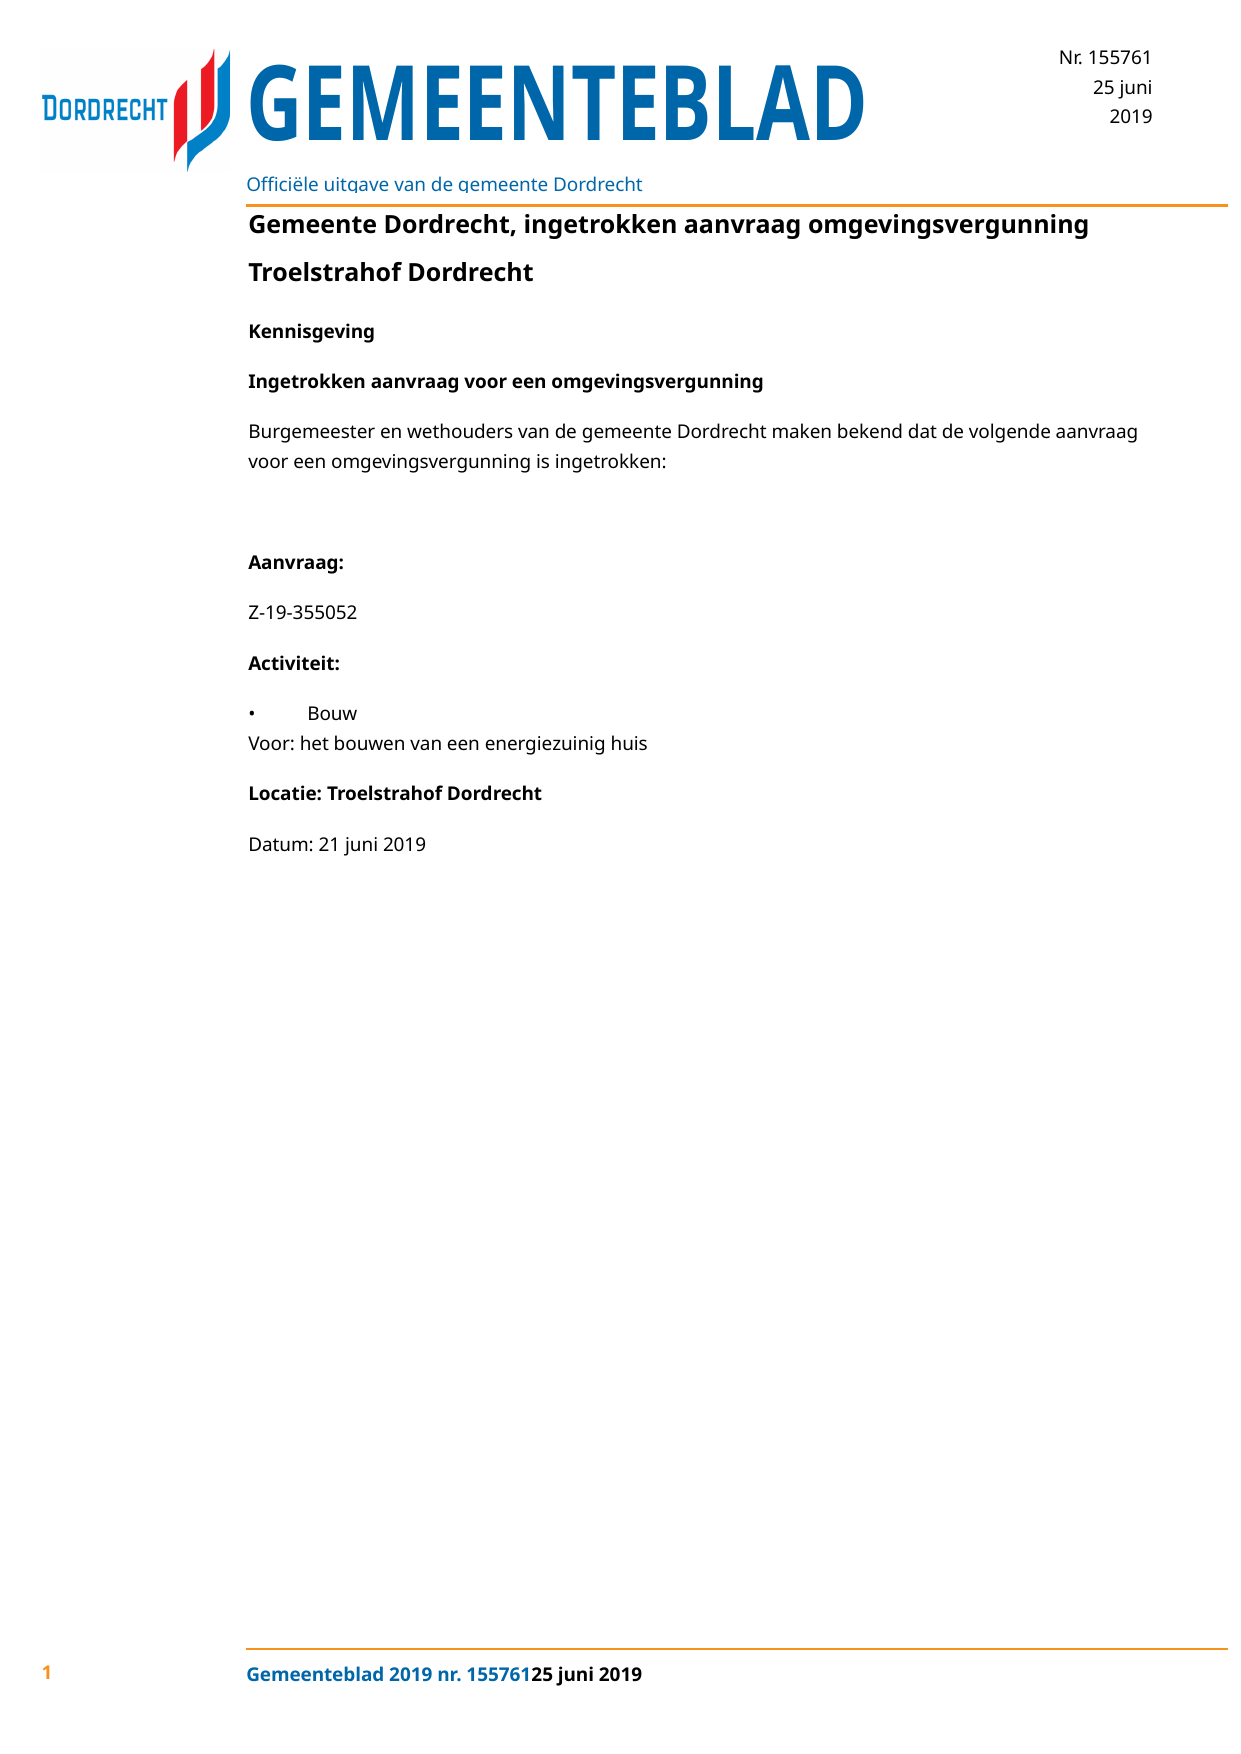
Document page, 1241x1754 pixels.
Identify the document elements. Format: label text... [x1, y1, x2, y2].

text Datum: 21 juni 2019 [248, 831, 1152, 857]
picture [41, 47, 231, 172]
text Locatie: Troelstrahof Dordrecht [248, 780, 1152, 806]
text Z-19-355052 [248, 599, 1152, 625]
text Burgemeester en wethouders van de gemeente Dordrecht maken bekend dat de volgende aanvraag voor een omgevingsvergunning is ingetrokken: [248, 419, 1152, 474]
text Ingetrokken aanvraag voor een omgevingsvergunning [248, 368, 1152, 394]
text Voor: het bouwen van een energiezuinig huis [248, 730, 1152, 756]
text Aanvraag: [248, 549, 1152, 575]
list Bouw [248, 700, 1152, 726]
text Kennisgeving [248, 318, 1152, 344]
text Activiteit: [248, 650, 1152, 676]
text Gemeente Dordrecht, ingetrokken aanvraag omgevingsvergunning Troelstrahof Dordrecht [248, 207, 1152, 288]
